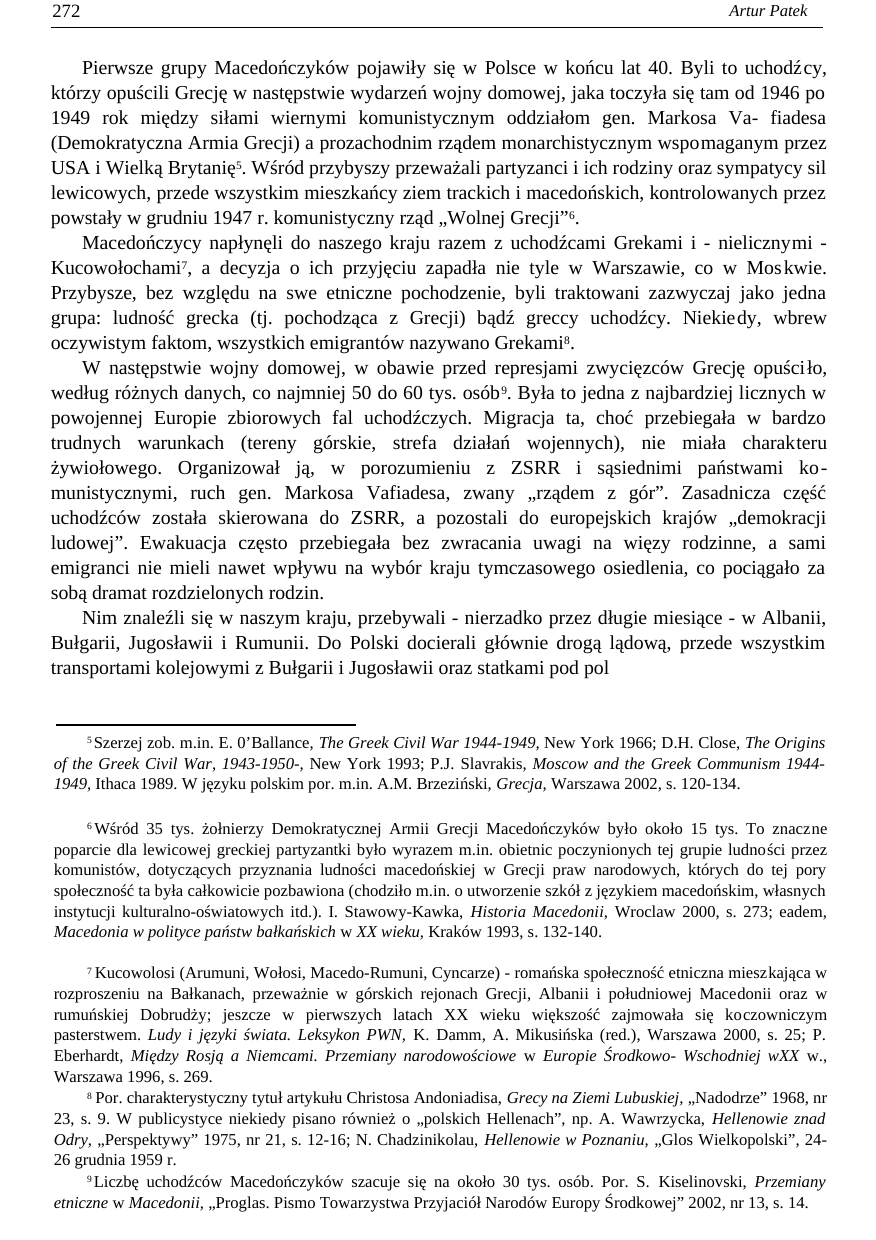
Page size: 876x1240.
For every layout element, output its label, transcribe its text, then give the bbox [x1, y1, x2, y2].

text 9 Liczbę uchodźców Macedończyków szacuje się na około 30 tys. osób. Por. S. Kiselinovski, Przemia­ny etniczne w Macedonii, „Proglas. Pismo Towarzystwa Przyjaciół Narodów Europy Środkowej” 2002, nr 13, s. 14. [53, 1172, 827, 1212]
text Macedończycy napłynęli do naszego kraju razem z uchodźcami Grekami i - nieliczny­mi - Kucowołochami7, a decyzja o ich przyjęciu zapadła nie tyle w Warszawie, co w Mos­kwie. Przybysze, bez względu na swe etniczne pochodzenie, byli traktowani zazwyczaj jako jedna grupa: ludność grecka (tj. pochodząca z Grecji) bądź greccy uchodźcy. Niekie­dy, wbrew oczywistym faktom, wszystkich emigrantów nazywano Grekami8. [51, 231, 827, 354]
text 7 Kucowolosi (Arumuni, Wołosi, Macedo-Rumuni, Cyncarze) - romańska społeczność etniczna miesz­kająca w rozproszeniu na Bałkanach, przeważnie w górskich rejonach Grecji, Albanii i południowej Mace­donii oraz w rumuńskiej Dobrudży; jeszcze w pierwszych latach XX wieku większość zajmowała się ko­czowniczym pasterstwem. Ludy i języki świata. Leksykon PWN, K. Damm, A. Mikusińska (red.), Warszawa 2000, s. 25; P. Eberhardt, Między Rosją a Niemcami. Przemiany narodowościowe w Europie Środkowo- Wschodniej wXX w., Warszawa 1996, s. 269. [53, 963, 827, 1086]
text Pierwsze grupy Macedończyków pojawiły się w Polsce w końcu lat 40. Byli to uchodź­cy, którzy opuścili Grecję w następstwie wydarzeń wojny domowej, jaka toczyła się tam od 1946 po 1949 rok między siłami wiernymi komunistycznym oddziałom gen. Markosa Va- fiadesa (Demokratyczna Armia Grecji) a prozachodnim rządem monarchistycznym wspo­maganym przez USA i Wielką Brytanię5. Wśród przybyszy przeważali partyzanci i ich rodziny oraz sympatycy sil lewicowych, przede wszystkim mieszkańcy ziem trackich i macedońskich, kontrolowanych przez powstały w grudniu 1947 r. komunistyczny rząd „Wolnej Grecji”6. [51, 56, 827, 229]
text W następstwie wojny domowej, w obawie przed represjami zwycięzców Grecję opuści­ło, według różnych danych, co najmniej 50 do 60 tys. osób9. Była to jedna z najbardziej licznych w powojennej Europie zbiorowych fal uchodźczych. Migracja ta, choć przebiegała w bardzo trudnych warunkach (tereny górskie, strefa działań wojennych), nie miała charak­teru żywiołowego. Organizował ją, w porozumieniu z ZSRR i sąsiednimi państwami ko­munistycznymi, ruch gen. Markosa Vafiadesa, zwany „rządem z gór”. Zasadnicza część uchodźców została skierowana do ZSRR, a pozostali do europejskich krajów „demokracji ludowej”. Ewakuacja często przebiegała bez zwracania uwagi na więzy rodzinne, a sami emigranci nie mieli nawet wpływu na wybór kraju tymczasowego osiedlenia, co pociągało za sobą dramat rozdzielonych rodzin. [51, 356, 827, 604]
text Artur Patek [729, 0, 823, 19]
text 5 Szerzej zob. m.in. E. 0’Ballance, The Greek Civil War 1944-1949, New York 1966; D.H. Close, The Origins of the Greek Civil War, 1943-1950-, New York 1993; P.J. Slavrakis, Moscow and the Greek Communism 1944-1949, Ithaca 1989. W języku polskim por. m.in. A.M. Brzeziński, Grecja, Warszawa 2002, s. 120-134. [53, 733, 827, 793]
text 272 [52, 0, 84, 22]
text 8 Por. charakterystyczny tytuł artykułu Christosa Andoniadisa, Grecy na Ziemi Lubuskiej, „Nadodrze” 1968, nr 23, s. 9. W publicystyce niekiedy pisano również o „polskich Hellenach”, np. A. Wawrzycka, Hellenowie znad Odry, „Perspektywy” 1975, nr 21, s. 12-16; N. Chadzinikolau, Hellenowie w Poznaniu, „Glos Wielkopolski”, 24-26 grudnia 1959 r. [53, 1088, 827, 1169]
text 6 Wśród 35 tys. żołnierzy Demokratycznej Armii Grecji Macedończyków było około 15 tys. To znacz­ne poparcie dla lewicowej greckiej partyzantki było wyrazem m.in. obietnic poczynionych tej grupie ludno­ści przez komunistów, dotyczących przyznania ludności macedońskiej w Grecji praw narodowych, których do tej pory społeczność ta była całkowicie pozbawiona (chodziło m.in. o utworzenie szkół z językiem macedońskim, własnych instytucji kulturalno-oświatowych itd.). I. Stawowy-Kawka, Historia Macedonii, Wroclaw 2000, s. 273; eadem, Macedonia w polityce państw bałkańskich w XX wieku, Kraków 1993, s. 132-140. [53, 819, 827, 941]
text Nim znaleźli się w naszym kraju, przebywali - nierzadko przez długie miesiące - w Albanii, Bułgarii, Jugosławii i Rumunii. Do Polski docierali głównie drogą lądową, przede wszystkim transportami kolejowymi z Bułgarii i Jugosławii oraz statkami pod pol­ [51, 606, 827, 679]
